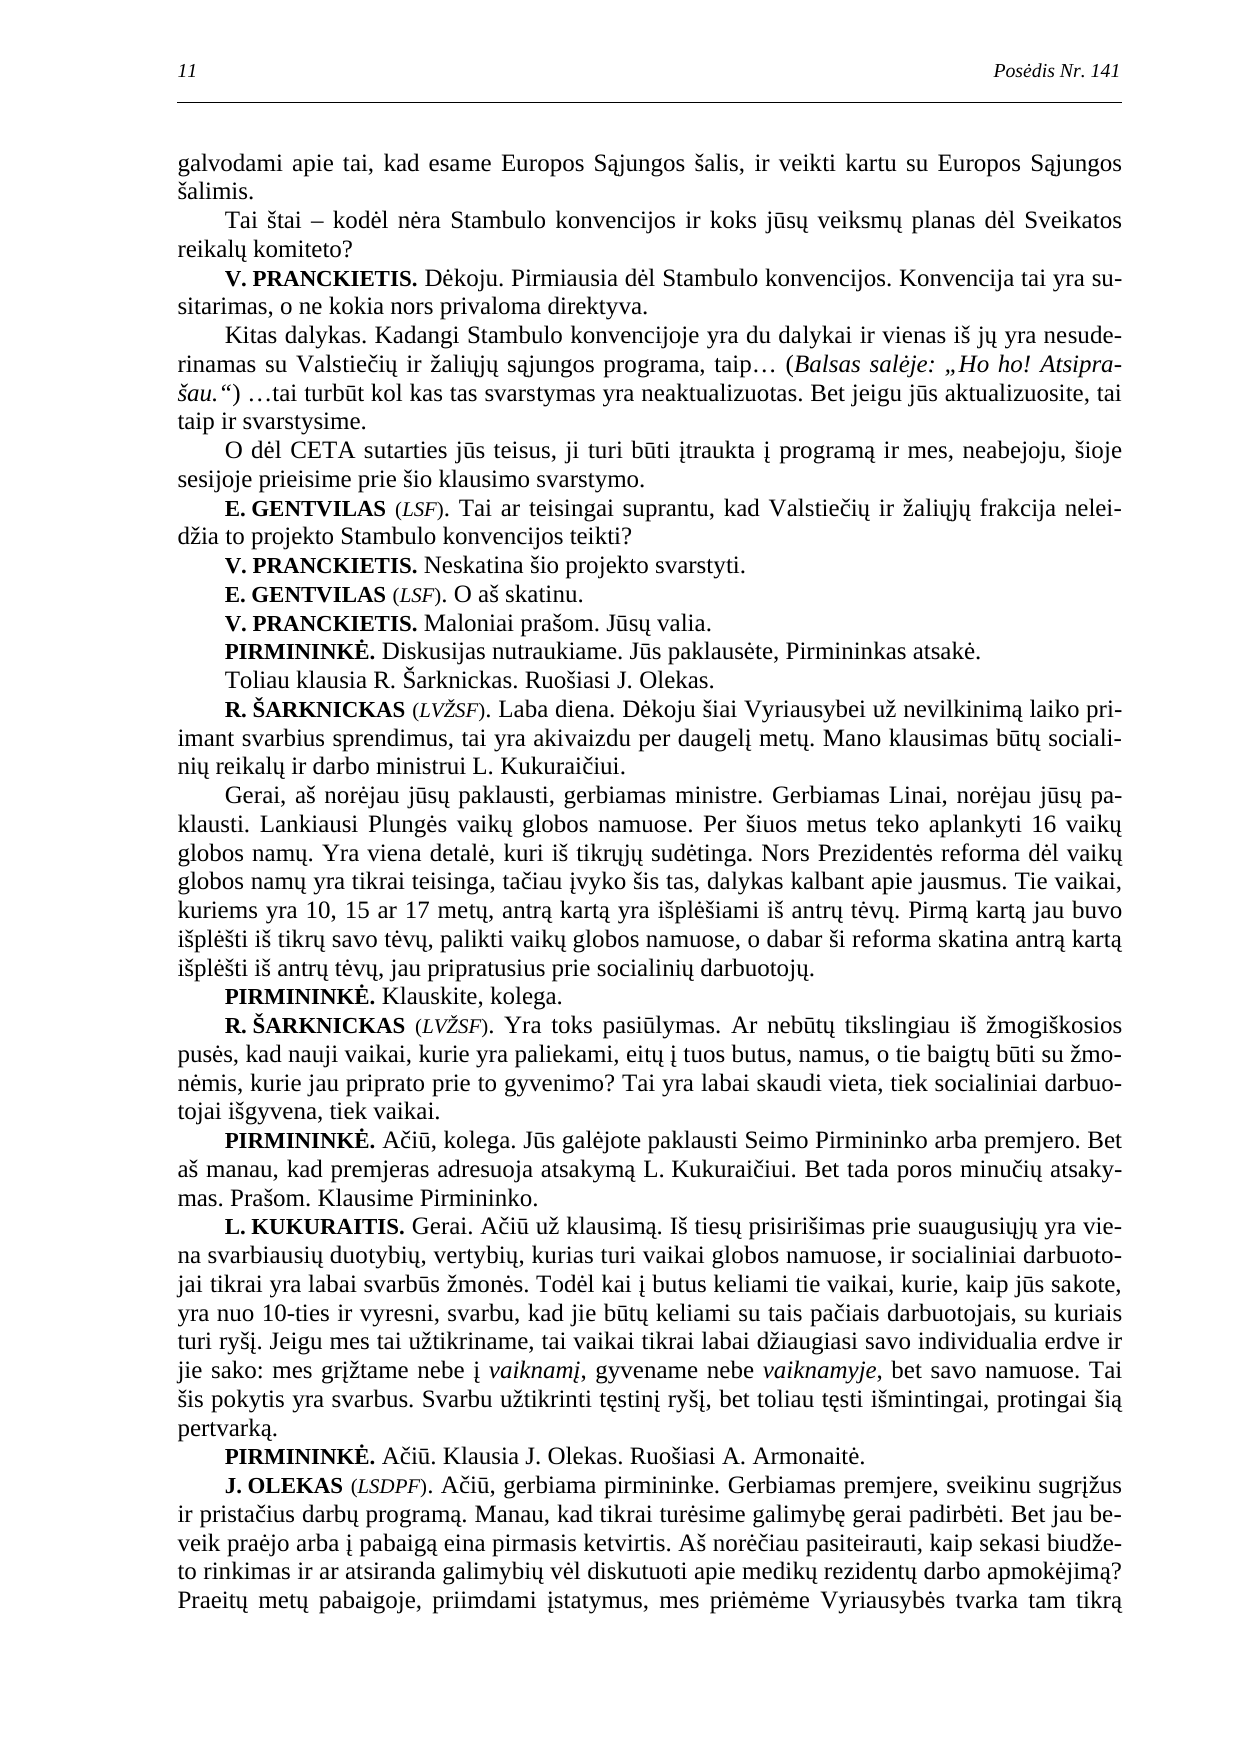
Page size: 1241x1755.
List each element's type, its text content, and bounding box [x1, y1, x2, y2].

text Tai štai – ko­dėl nė­ra Stam­bu­lo kon­ven­ci­jos ir koks jū­sų veiks­mų pla­nas dėl Svei­ka­tos rei­ka­lų ko­mi­te­to? [177, 205, 1122, 263]
text gal­vo­da­mi apie tai, kad esa­me Eu­ro­pos Są­jun­gos ša­lis, ir veik­ti kar­tu su Eu­ro­pos Są­jun­gos šali­mis. [177, 148, 1122, 205]
text R. ŠARKNICKAS (LVŽSF). La­ba die­na. Dė­ko­ju šiai Vy­riau­sy­bei už ne­vil­ki­ni­mą lai­ko pri­imant svar­bius spren­di­mus, tai yra aki­vaiz­du per dau­ge­lį me­tų. Ma­no klau­si­mas bū­tų so­cia­li­nių rei­ka­lų ir dar­bo mi­nist­rui L. Ku­ku­rai­čiui. [177, 694, 1122, 780]
text Ge­rai, aš no­rė­jau jū­sų pa­klaus­ti, ger­bia­mas mi­nist­re. Ger­bia­mas Li­nai, no­rė­jau jū­sų pa­klaus­ti. Lan­kiau­si Plun­gės vai­kų glo­bos na­muo­se. Per šiuos me­tus te­ko ap­lan­ky­ti 16 vai­kų glo­bos na­mų. Yra vie­na de­ta­lė, ku­ri iš tik­rų­jų su­dė­tin­ga. Nors Pre­zi­den­tės re­for­ma dėl vai­kų glo­bos na­mų yra tik­rai tei­sin­ga, ta­čiau įvy­ko šis tas, da­ly­kas kal­bant apie jaus­mus. Tie vai­kai, ku­riems yra 10, 15 ar 17 me­tų, an­trą kar­tą yra iš­plė­šia­mi iš an­trų tė­vų. Pir­mą kar­tą jau bu­vo iš­plėš­ti iš tik­rų sa­vo tė­vų, pa­lik­ti vai­kų glo­bos na­muo­se, o da­bar ši re­for­ma ska­ti­na an­trą kar­tą iš­plėš­ti iš an­trų tė­vų, jau pri­pra­tu­sius prie so­cia­li­nių dar­buo­to­jų. [177, 780, 1122, 981]
text R. ŠARKNICKAS (LVŽSF). Yra toks pa­siū­ly­mas. Ar ne­bū­tų tiks­lin­giau iš žmo­giš­ko­sios pu­sės, kad nau­ji vai­kai, ku­rie yra pa­lie­ka­mi, ei­tų į tuos bu­tus, na­mus, o tie baig­tų bū­ti su žmo­nė­mis, ku­rie jau pri­pra­to prie to gy­ve­ni­mo? Tai yra la­bai skau­di vie­ta, tiek so­cia­li­niai dar­buo­to­jai iš­gy­ve­na, tiek vai­kai. [177, 1010, 1122, 1125]
text V. PRANCKIETIS. Dė­ko­ju. Pir­miau­sia dėl Stam­bu­lo kon­ven­ci­jos. Kon­ven­ci­ja tai yra su­si­ta­ri­mas, o ne ko­kia nors pri­va­lo­ma di­rek­ty­va. [177, 263, 1122, 320]
text O dėl CETA su­tar­ties jūs tei­sus, ji tu­ri bū­ti įtrauk­ta į pro­gra­mą ir mes, ne­abe­jo­ju, šio­je se­si­jo­je pri­ei­si­me prie šio klau­si­mo svars­ty­mo. [177, 435, 1122, 493]
text To­liau klau­sia R. Šar­knic­kas. Ruo­šia­si J. Ole­kas. [177, 665, 1122, 694]
text PIRMININKĖ. Ačiū, ko­le­ga. Jūs ga­lė­jo­te pa­klaus­ti Sei­mo Pir­mi­nin­ko ar­ba prem­je­ro. Bet aš ma­nau, kad prem­je­ras ad­re­suo­ja at­sa­ky­mą L. Ku­ku­rai­čiui. Bet ta­da po­ros mi­nu­čių at­sa­ky­mas. Pra­šom. Klau­si­me Pir­mi­nin­ko. [177, 1125, 1122, 1211]
text E. GENTVILAS (LSF). O aš ska­ti­nu. [177, 579, 1122, 608]
text E. GENTVILAS (LSF). Tai ar tei­sin­gai su­pran­tu, kad Vals­tie­čių ir ža­lių­jų frak­ci­ja ne­lei­džia to pro­jek­to Stam­bu­lo kon­ven­ci­jos teik­ti? [177, 493, 1122, 550]
text PIRMININKĖ. Dis­ku­si­jas nu­trau­kia­me. Jūs pa­klau­sė­te, Pir­mi­nin­kas at­sa­kė. [177, 636, 1122, 665]
text V. PRANCKIETIS. Ma­lo­niai pra­šom. Jū­sų va­lia. [177, 608, 1122, 636]
text Ki­tas da­ly­kas. Ka­dan­gi Stam­bu­lo kon­ven­ci­jo­je yra du da­ly­kai ir vie­nas iš jų yra ne­su­de­rina­mas su Vals­tie­čių ir ža­lių­jų są­jun­gos pro­gra­ma, taip… (Bal­sas sa­lė­je: „Ho ho! At­si­pra­šau.“) …tai tur­būt kol kas tas svars­ty­mas yra ne­ak­tu­a­li­zuo­tas. Bet jei­gu jūs ak­tu­a­li­zuo­si­te, tai taip ir svars­ty­si­me. [177, 320, 1122, 435]
text L. KUKURAITIS. Ge­rai. Ačiū už klau­si­mą. Iš tie­sų pri­si­ri­ši­mas prie su­au­gu­sių­jų yra vie­na svar­biau­sių duo­ty­bių, ver­ty­bių, ku­rias tu­ri vai­kai glo­bos na­muo­se, ir so­cia­li­niai dar­buo­to­jai tik­rai yra la­bai svar­būs žmo­nės. To­dėl kai į bu­tus ke­lia­mi tie vai­kai, ku­rie, kaip jūs sa­ko­te, yra nuo 10-ties ir vy­res­ni, svar­bu, kad jie bū­tų ke­lia­mi su tais pa­čiais dar­buo­to­jais, su ku­riais tu­ri ry­šį. Jei­gu mes tai už­tik­ri­na­me, tai vai­kai tik­rai la­bai džiau­gia­si sa­vo in­di­vi­du­a­lia erd­ve ir jie sa­ko: mes grįž­ta­me ne­be į vaik­na­mį, gy­ve­na­me ne­be vaik­na­my­je, bet sa­vo na­muo­se. Tai šis po­ky­tis yra svar­bus. Svar­bu už­tik­rin­ti tęs­ti­nį ry­šį, bet to­liau tęs­ti iš­min­tin­gai, pro­tin­gai šią per­tvar­ką. [177, 1211, 1122, 1441]
text J. OLEKAS (LSDPF). Ačiū, ger­bia­ma pir­mi­nin­ke. Ger­bia­mas prem­je­re, svei­ki­nu su­grį­žus ir pri­sta­čius dar­bų pro­gra­mą. Ma­nau, kad tik­rai tu­rė­si­me ga­li­my­bę ge­rai pa­dir­bė­ti. Bet jau be­veik pra­ėjo ar­ba į pa­bai­gą ei­na pir­ma­sis ket­vir­tis. Aš no­rė­čiau pa­si­tei­rau­ti, kaip se­ka­si biu­dže­to rin­ki­mas ir ar at­si­ran­da ga­li­my­bių vėl dis­ku­tuo­ti apie me­di­kų re­zi­den­tų dar­bo ap­mo­kė­jimą? Pra­ei­tų me­tų pa­bai­go­je, pri­im­da­mi įsta­ty­mus, mes pri­ėmė­me Vy­riau­sy­bės tvar­ka tam tik­rą [177, 1470, 1122, 1614]
text PIRMININKĖ. Ačiū. Klau­sia J. Ole­kas. Ruo­šia­si A. Ar­mo­nai­tė. [177, 1441, 1122, 1470]
text V. PRANCKIETIS. Ne­ska­ti­na šio pro­jek­to svars­ty­ti. [177, 550, 1122, 579]
text PIRMININKĖ. Klaus­ki­te, ko­le­ga. [177, 981, 1122, 1010]
